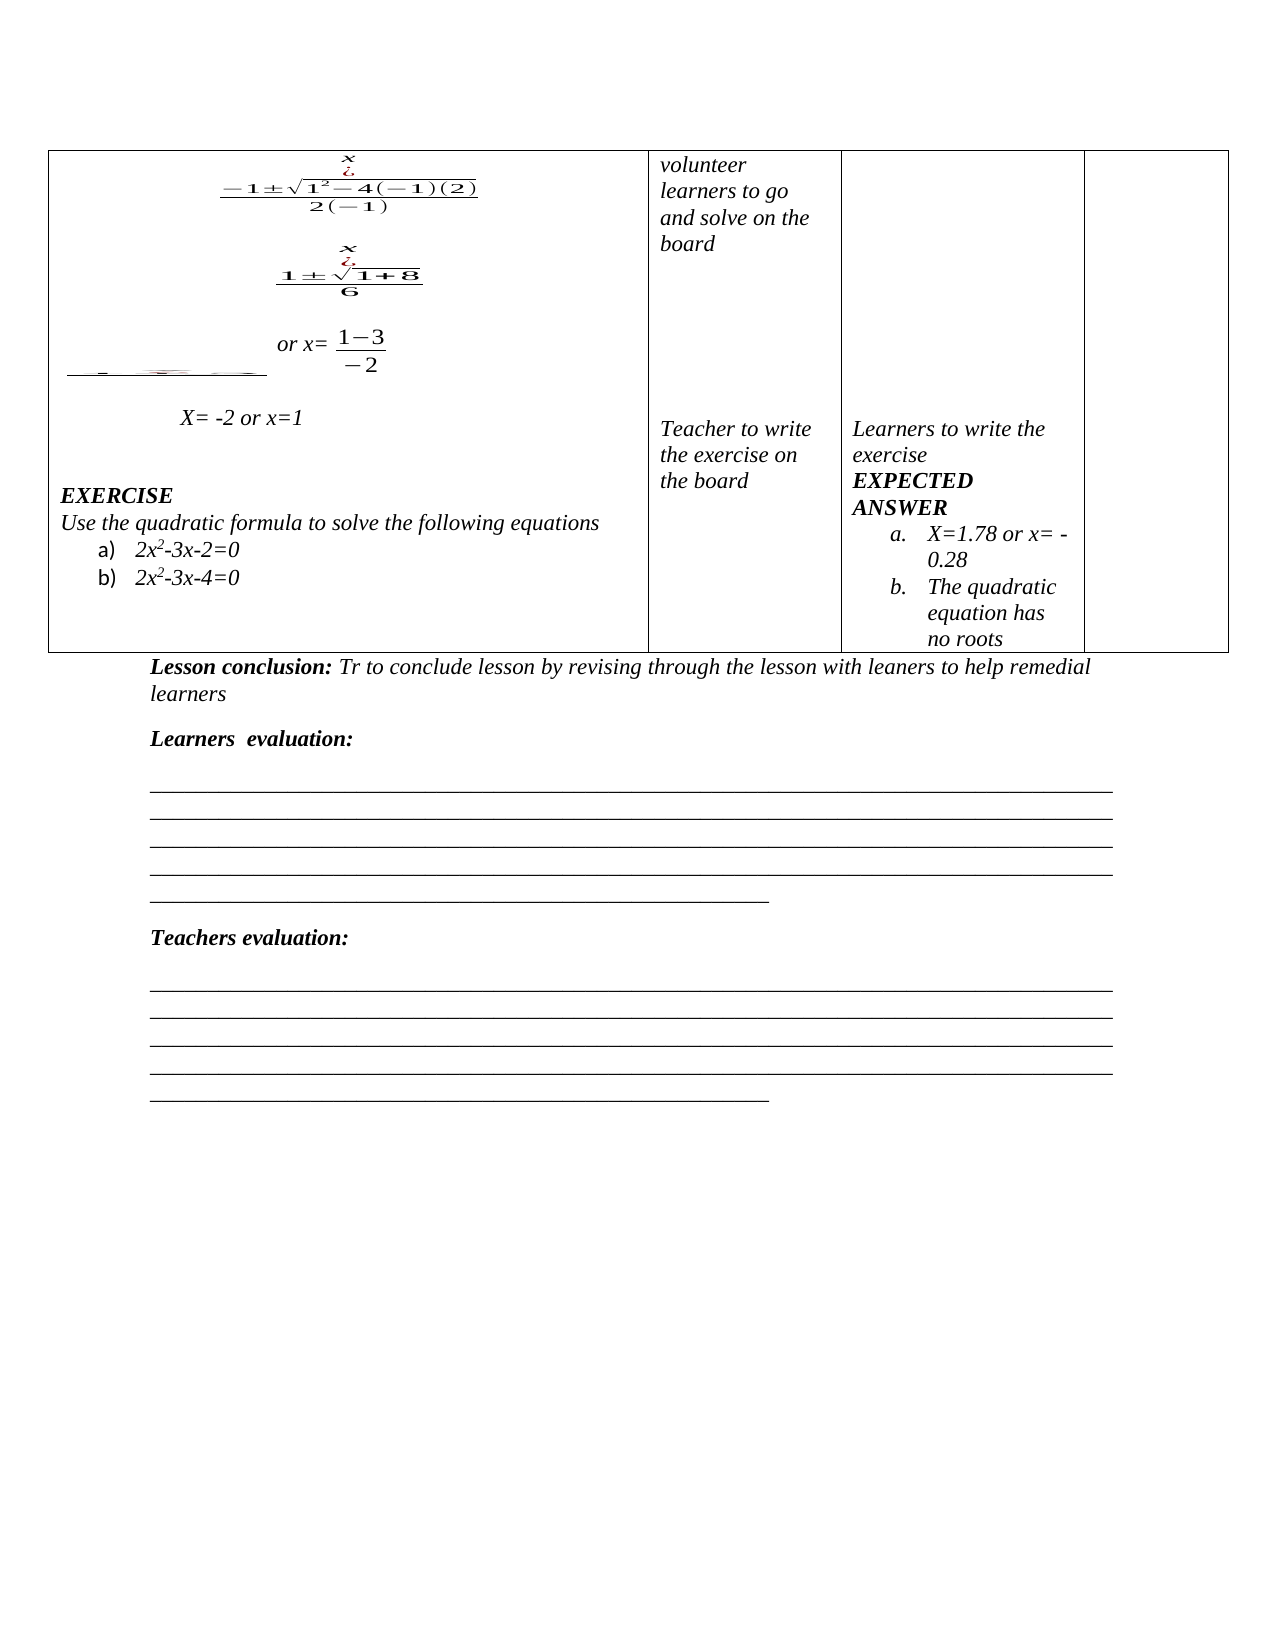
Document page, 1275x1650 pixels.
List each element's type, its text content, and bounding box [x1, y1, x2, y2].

text Learners evaluation: [150, 725, 1125, 751]
table_cell SOLVING QUADRATIC EQUATIONS USING THE QUADRTIC FORMULA EXAMPLE Solve the following quadratic equations to two decimal palaces 3x2=5x+1=0 2-x-x2=0 SOLUTIONS or x= X=1.43 OR 0.23 B. or x= X= -2 or x=1 EXERCISE Use the quadratic formula to solve the following equations 2x2-3x-2=0 2x2-3x-4=0 [49, 151, 648, 652]
table_cell volunteer learners to go and solve on the board Teacher to write the exercise on the board [649, 151, 841, 652]
text ______________________________________________________________________________________________________________________________________________________________________________________________________________________________________________________________________________________________________________________________________________________________________________________________________ [150, 769, 1125, 906]
table_cell [1085, 151, 1228, 652]
text Teachers evaluation: [150, 924, 1125, 950]
table_cell Learners to write the exercise EXPECTED ANSWER X=1.78 or x= -0.28 The quadratic equation has no roots [842, 151, 1084, 652]
text ______________________________________________________________________________________________________________________________________________________________________________________________________________________________________________________________________________________________________________________________________________________________________________________________________ [150, 968, 1125, 1105]
text Lesson conclusion: Tr to conclude lesson by revising through the lesson with leaners to help remedial learners [150, 653, 1125, 707]
